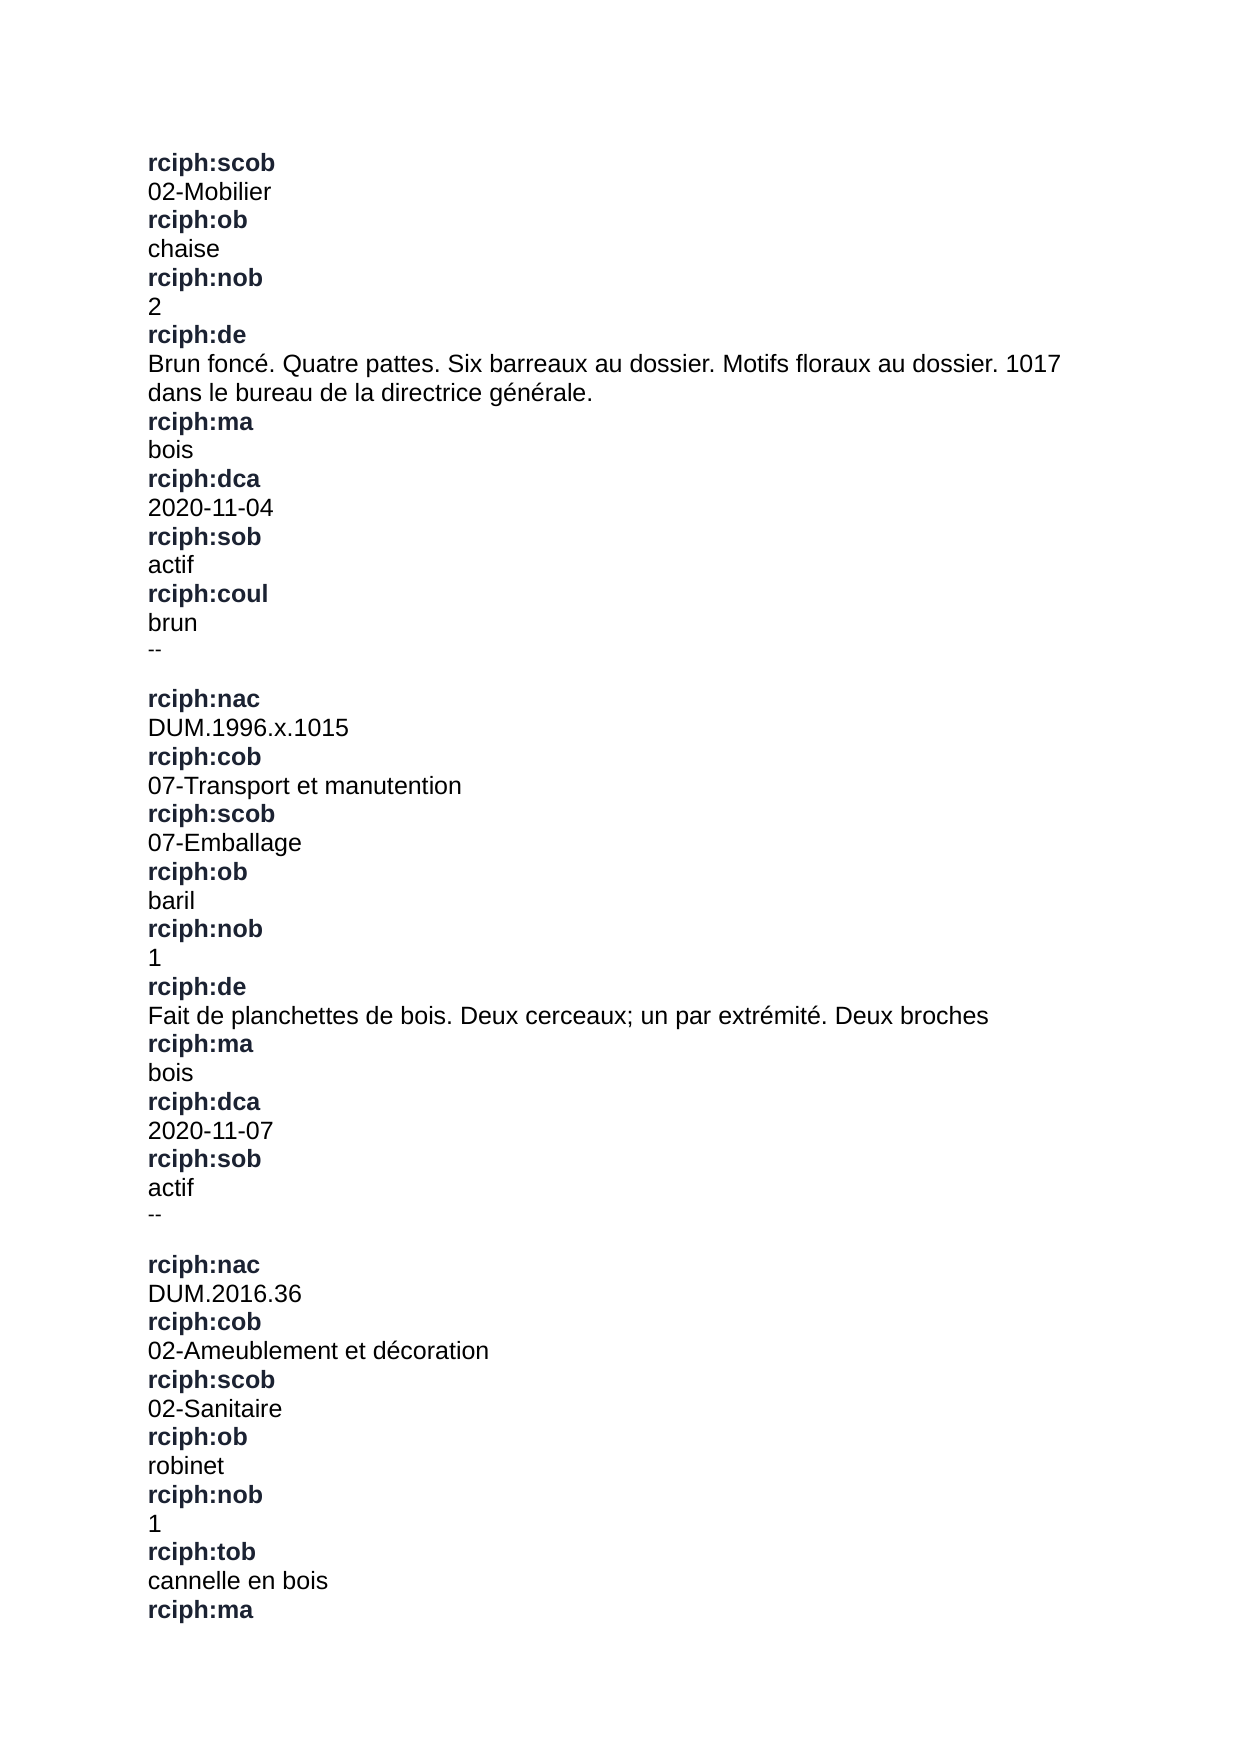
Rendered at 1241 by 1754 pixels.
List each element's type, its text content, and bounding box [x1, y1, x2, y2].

text Fait de planchettes de bois. Deux cerceaux; un par extrémité. Deux broches [148, 1001, 1092, 1029]
text rciph:nob [148, 263, 1092, 291]
text cannelle en bois [148, 1566, 1092, 1595]
text bois [148, 1058, 1092, 1087]
text rciph:ob [148, 1422, 1092, 1451]
text rciph:dca [148, 464, 1092, 493]
text rciph:nac [148, 1250, 1092, 1278]
text rciph:sob [148, 521, 1092, 550]
text rciph:de [148, 972, 1092, 1001]
text robinet [148, 1451, 1092, 1480]
text rciph:scob [148, 148, 1092, 176]
text 2 [148, 291, 1092, 320]
text rciph:cob [148, 742, 1092, 771]
text rciph:scob [148, 1365, 1092, 1393]
text DUM.2016.36 [148, 1278, 1092, 1307]
text actif [148, 1173, 1092, 1202]
text rciph:de [148, 320, 1092, 349]
text rciph:sob [148, 1144, 1092, 1173]
text 07-Emballage [148, 828, 1092, 857]
text actif [148, 550, 1092, 579]
text -- [148, 1202, 1092, 1226]
text rciph:cob [148, 1307, 1092, 1336]
text DUM.1996.x.1015 [148, 713, 1092, 742]
text Brun foncé. Quatre pattes. Six barreaux au dossier. Motifs floraux au dossier. 1017 dans le bureau de la directrice générale. [148, 349, 1092, 406]
text 07-Transport et manutention [148, 771, 1092, 799]
text rciph:coul [148, 579, 1092, 608]
text 02-Sanitaire [148, 1393, 1092, 1422]
text 1 [148, 1508, 1092, 1537]
text rciph:tob [148, 1537, 1092, 1566]
text rciph:ma [148, 406, 1092, 435]
text rciph:dca [148, 1087, 1092, 1116]
text 1 [148, 943, 1092, 972]
text bois [148, 435, 1092, 464]
text 02-Ameublement et décoration [148, 1336, 1092, 1365]
text rciph:nob [148, 1480, 1092, 1508]
text brun [148, 608, 1092, 636]
text rciph:ma [148, 1029, 1092, 1058]
text rciph:ma [148, 1595, 1092, 1623]
text 2020-11-07 [148, 1116, 1092, 1144]
text 02-Mobilier [148, 176, 1092, 205]
text rciph:scob [148, 799, 1092, 828]
text rciph:ob [148, 205, 1092, 234]
text baril [148, 886, 1092, 914]
text rciph:ob [148, 857, 1092, 886]
text rciph:nob [148, 914, 1092, 943]
text rciph:nac [148, 684, 1092, 713]
text 2020-11-04 [148, 493, 1092, 521]
text chaise [148, 234, 1092, 263]
text -- [148, 636, 1092, 660]
